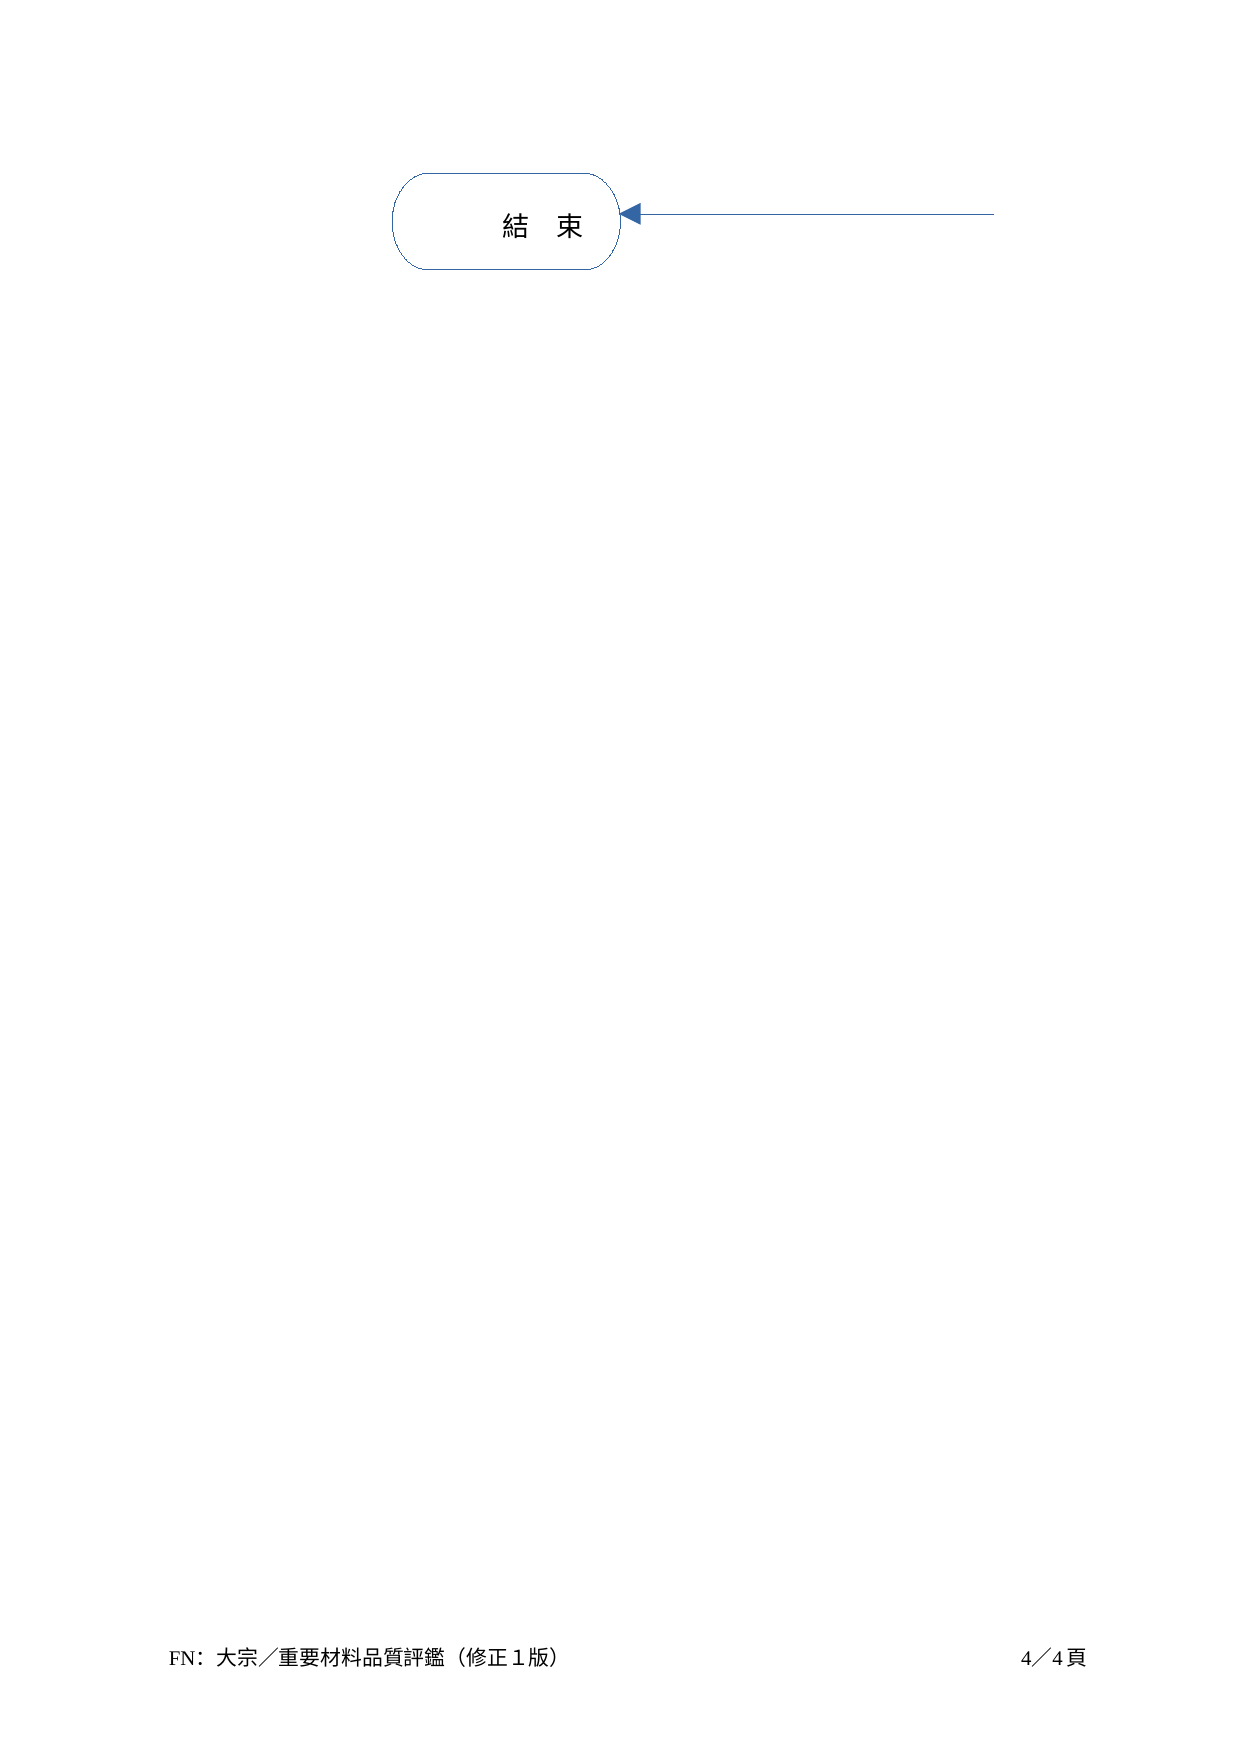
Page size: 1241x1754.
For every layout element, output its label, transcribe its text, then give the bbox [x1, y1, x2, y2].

text 結 束 [619, 205, 634, 212]
text 結 束 [169, 205, 395, 244]
text 結 束 [617, 205, 1103, 244]
